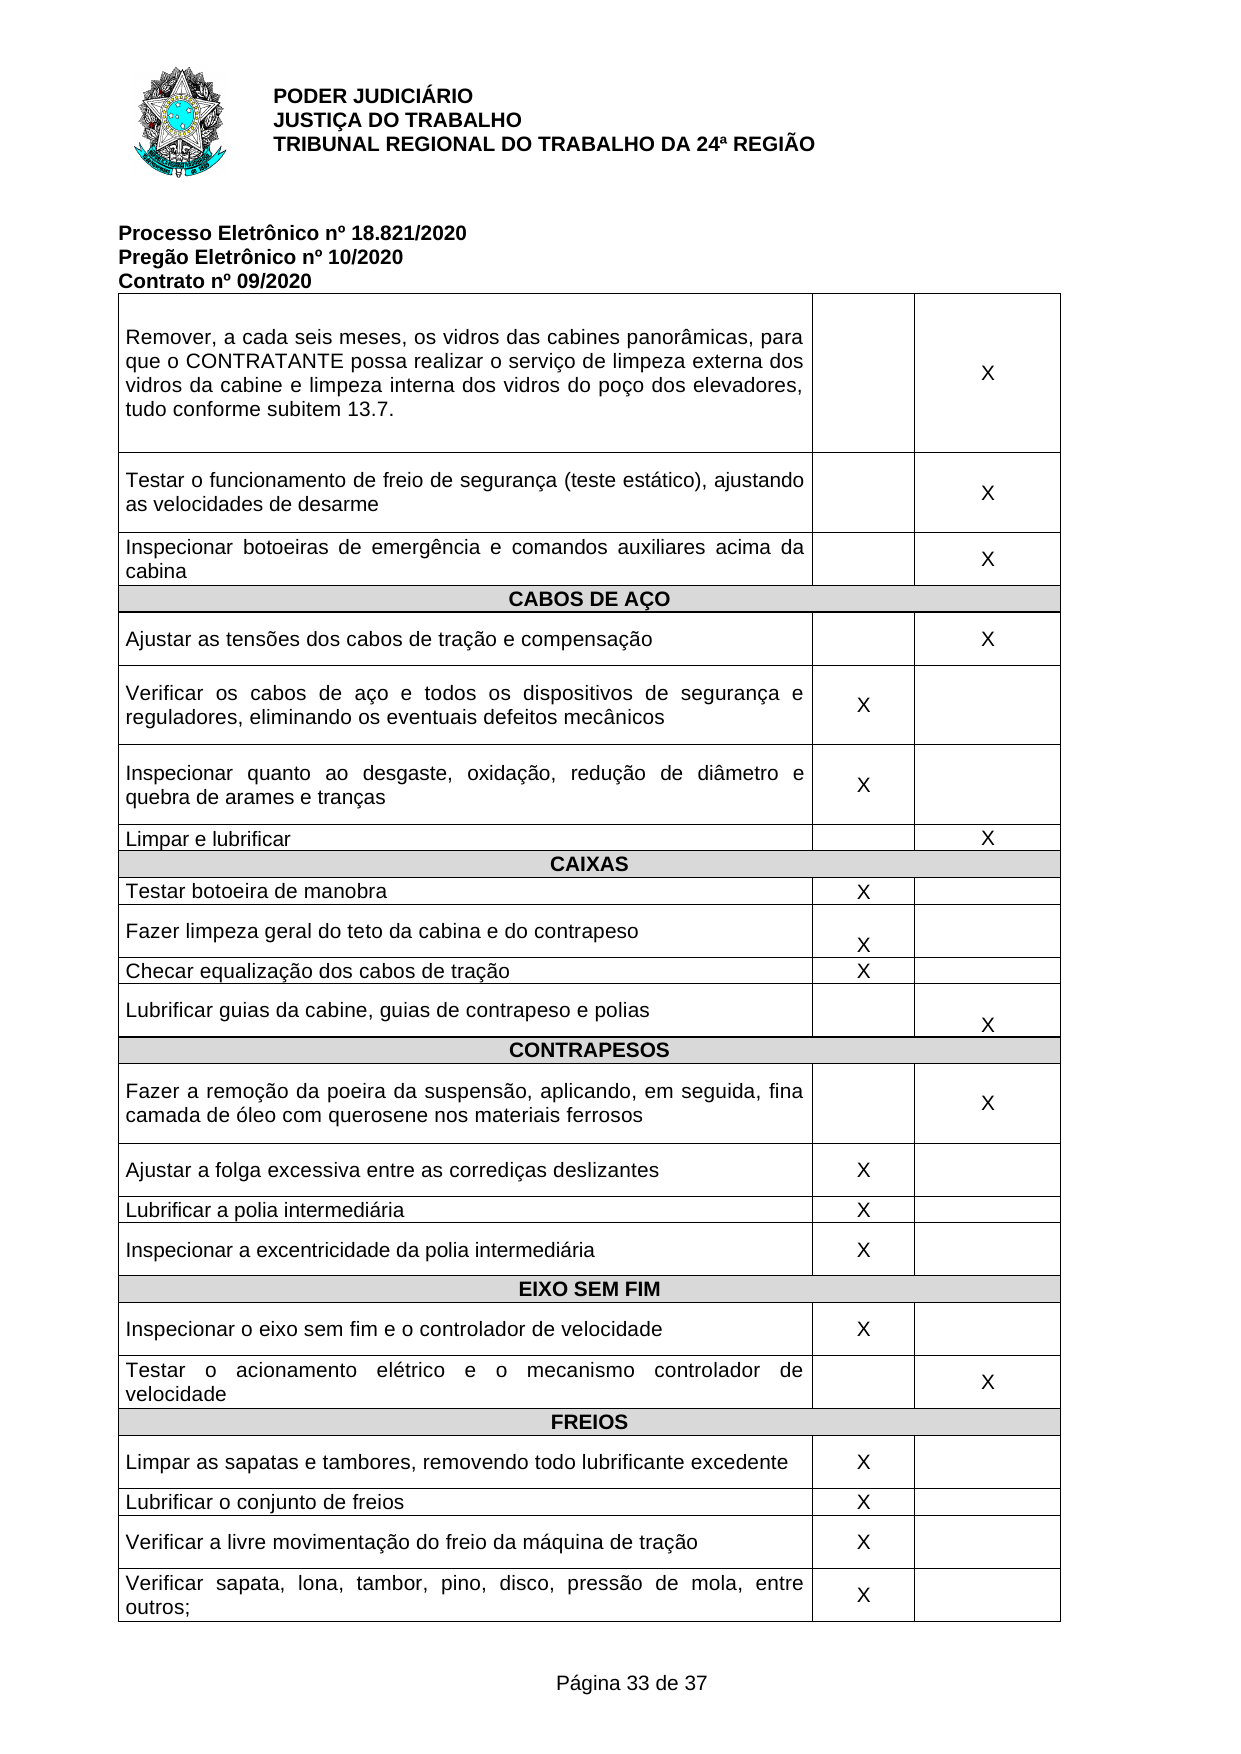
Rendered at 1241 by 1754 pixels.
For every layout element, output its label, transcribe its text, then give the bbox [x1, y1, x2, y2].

table_cell [915, 1144, 1060, 1196]
table_cell X [813, 666, 914, 744]
table_cell [915, 958, 1060, 983]
table_cell Limpar as sapatas e tambores, removendo todo lubrificante excedente [119, 1436, 812, 1488]
table_cell X [813, 1223, 914, 1275]
table_cell [915, 905, 1060, 957]
table_cell X [813, 1303, 914, 1355]
table_cell X [915, 613, 1060, 664]
table_cell X [813, 1436, 914, 1488]
table_cell X [813, 1144, 914, 1196]
table_cell [915, 1223, 1060, 1275]
table_cell Checar equalização dos cabos de tração [119, 958, 812, 983]
table_cell X [915, 533, 1060, 585]
table_cell Lubrificar a polia intermediária [119, 1197, 812, 1222]
table_cell [813, 613, 914, 664]
table_cell CAIXAS [119, 851, 1060, 877]
table_cell X [915, 294, 1060, 452]
table_cell Limpar e lubrificar [119, 825, 812, 850]
table_cell Inspecionar a excentricidade da polia intermediária [119, 1223, 812, 1275]
picture [133, 66, 228, 178]
table_cell Inspecionar botoeiras de emergência e comandos auxiliares acima da cabina [119, 533, 812, 585]
table_cell CABOS DE AÇO [119, 586, 1060, 611]
table_cell [915, 745, 1060, 824]
table_cell [813, 533, 914, 585]
table_cell X [813, 1569, 914, 1621]
table_cell Testar o acionamento elétrico e o mecanismo controlador de velocidade [119, 1356, 812, 1408]
table_cell Verificar sapata, lona, tambor, pino, disco, pressão de mola, entre outros; [119, 1569, 812, 1621]
table_cell X [915, 825, 1060, 850]
table_cell Fazer limpeza geral do teto da cabina e do contrapeso [119, 905, 812, 957]
table_cell X [915, 1356, 1060, 1408]
table_cell Inspecionar quanto ao desgaste, oxidação, redução de diâmetro e quebra de arames e tranças [119, 745, 812, 824]
table_cell [813, 1356, 914, 1408]
table_cell X [813, 745, 914, 824]
table_cell X [813, 1489, 914, 1514]
table_cell [915, 1436, 1060, 1488]
table_cell X [915, 1064, 1060, 1143]
table_cell [915, 1489, 1060, 1514]
table_cell X [813, 958, 914, 983]
table_cell Lubrificar guias da cabine, guias de contrapeso e polias [119, 984, 812, 1036]
table_cell Ajustar a folga excessiva entre as corrediças deslizantes [119, 1144, 812, 1196]
table_cell X [915, 984, 1060, 1036]
table_cell [915, 1197, 1060, 1222]
table_cell X [915, 453, 1060, 532]
table_cell FREIOS [119, 1409, 1060, 1435]
table_cell [915, 1569, 1060, 1621]
table_cell [915, 878, 1060, 903]
table_cell EIXO SEM FIM [119, 1276, 1060, 1302]
table_cell Testar o funcionamento de freio de segurança (teste estático), ajustando as velocidades de desarme [119, 453, 812, 532]
table_cell [813, 984, 914, 1036]
table_cell Ajustar as tensões dos cabos de tração e compensação [119, 613, 812, 664]
table_cell X [813, 905, 914, 957]
table_cell [813, 825, 914, 850]
table_cell CONTRAPESOS [119, 1038, 1060, 1063]
table_cell Testar botoeira de manobra [119, 878, 812, 903]
table_cell Fazer a remoção da poeira da suspensão, aplicando, em seguida, fina camada de óleo com querosene nos materiais ferrosos [119, 1064, 812, 1143]
table_cell [813, 294, 914, 452]
table_cell [813, 453, 914, 532]
table_cell Inspecionar o eixo sem fim e o controlador de velocidade [119, 1303, 812, 1355]
table_cell Verificar os cabos de aço e todos os dispositivos de segurança e reguladores, eliminando os eventuais defeitos mecânicos [119, 666, 812, 744]
table_cell Verificar a livre movimentação do freio da máquina de tração [119, 1516, 812, 1568]
table_cell X [813, 1197, 914, 1222]
table_cell [915, 1303, 1060, 1355]
table_cell [915, 1516, 1060, 1568]
table_cell X [813, 878, 914, 903]
table_cell Remover, a cada seis meses, os vidros das cabines panorâmicas, para que o CONTRATANTE possa realizar o serviço de limpeza externa dos vidros da cabine e limpeza interna dos vidros do poço dos elevadores, tudo conforme subitem 13.7. [119, 294, 812, 452]
table_cell [813, 1064, 914, 1143]
table_cell Lubrificar o conjunto de freios [119, 1489, 812, 1514]
table_cell [915, 666, 1060, 744]
table_cell X [813, 1516, 914, 1568]
